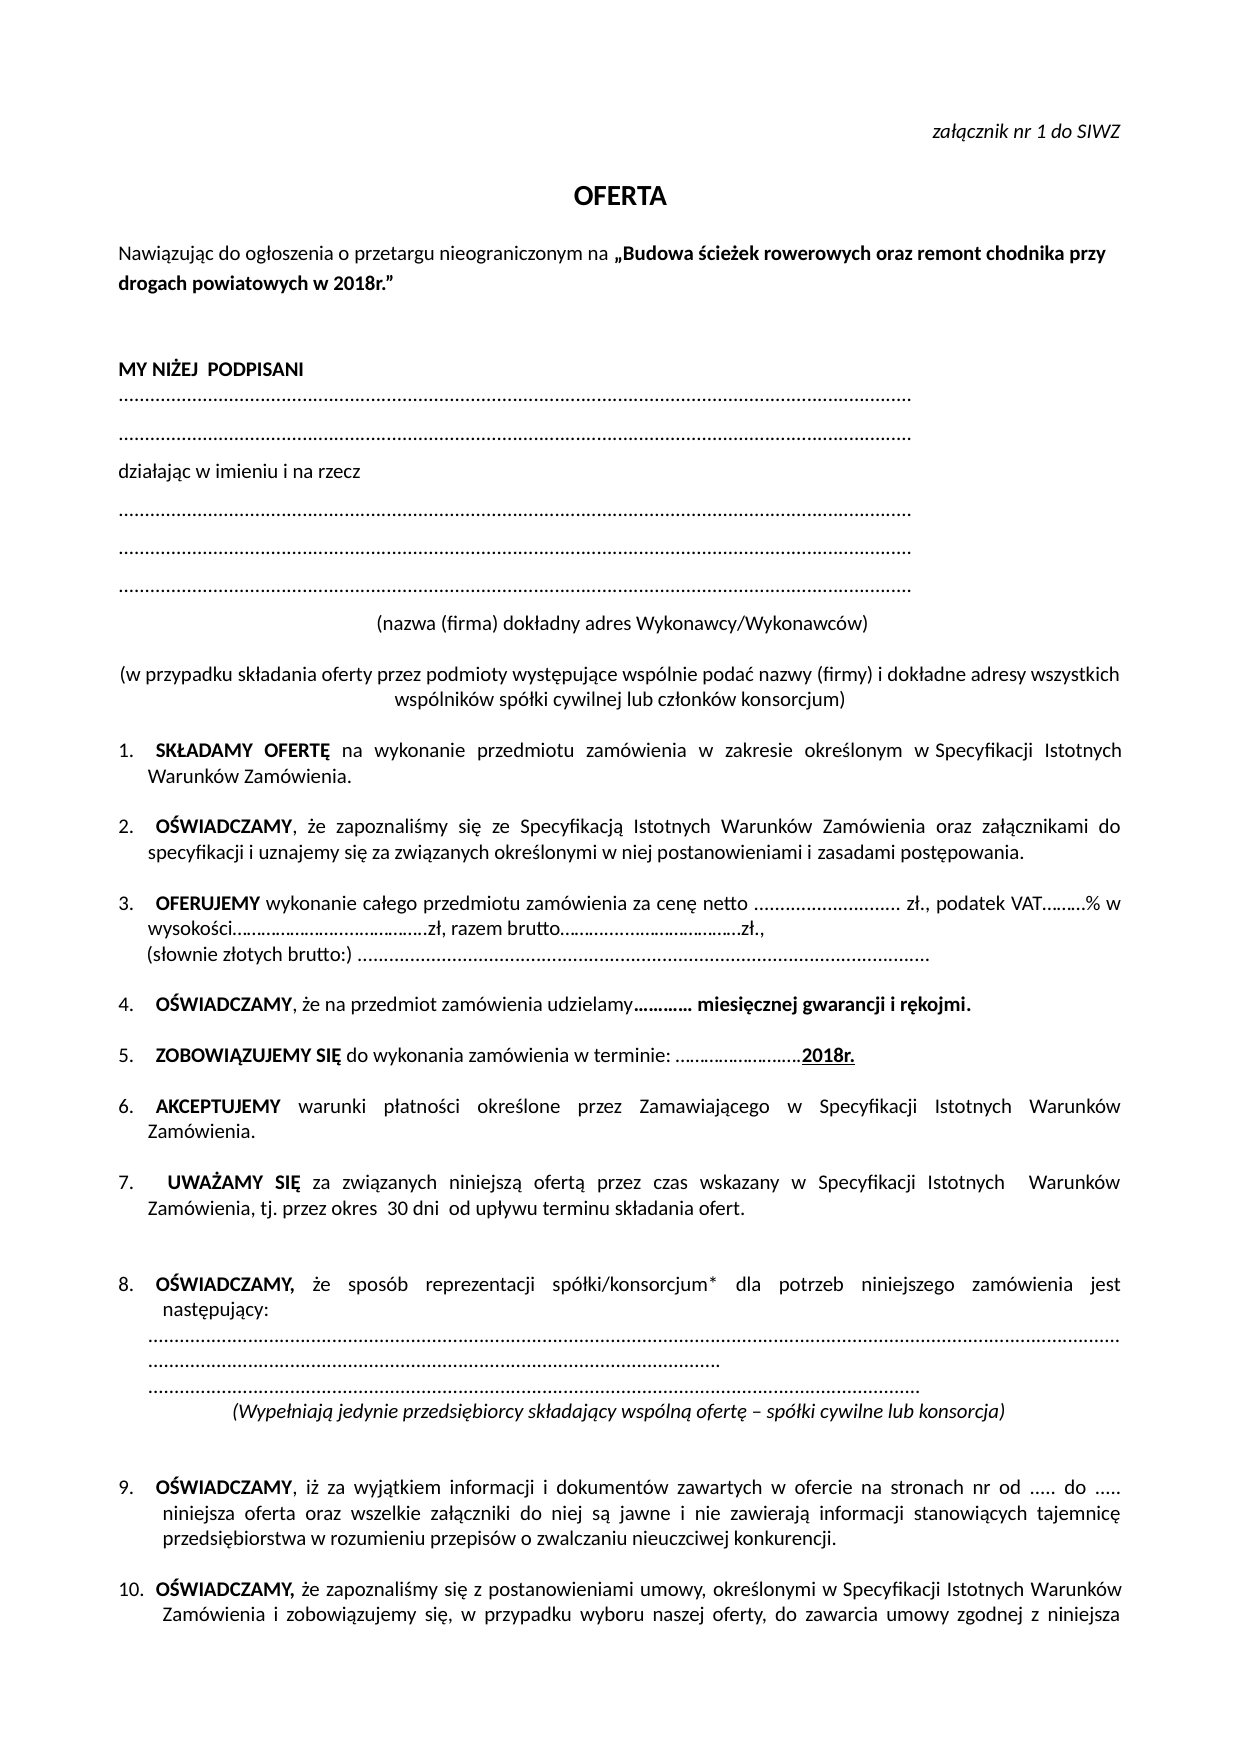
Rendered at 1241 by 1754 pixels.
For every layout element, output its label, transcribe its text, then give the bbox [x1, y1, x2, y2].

text MY NIŻEJ PODPISANI [118, 356, 1122, 382]
text ...................................................................................................................................................................................................................................................................................................... [148, 1322, 1122, 1373]
text ....................................................................................................................................................... [118, 496, 1122, 521]
text ....................................................................................................................................................... [118, 420, 1122, 445]
text Nawiązując do ogłoszenia o przetargu nieograniczonym na „Budowa ścieżek rowerowych oraz remont chodnika przy drogach powiatowych w 2018r.” [118, 240, 1123, 296]
list UWAŻAMY SIĘ za związanych niniejszą ofertą przez czas wskazany w Specyfikacji Istotnych Warunków Zamówienia, tj. przez okres 30 dni od upływu terminu składania ofert. [118, 1169, 1122, 1220]
list OŚWIADCZAMY, że na przedmiot zamówienia udzielamy………… miesięcznej gwarancji i rękojmi. [118, 992, 1122, 1017]
list OŚWIADCZAMY, że sposób reprezentacji spółki/konsorcjum* dla potrzeb niniejszego zamówienia jest następujący: [118, 1271, 1122, 1322]
text (w przypadku składania oferty przez podmioty występujące wspólnie podać nazwy (firmy) i dokładne adresy wszystkich wspólników spółki cywilnej lub członków konsorcjum) [118, 661, 1122, 712]
text ................................................................................................................................................... [148, 1373, 1122, 1398]
list AKCEPTUJEMY warunki płatności określone przez Zamawiającego w Specyfikacji Istotnych Warunków Zamówienia. [118, 1093, 1122, 1144]
text (słownie złotych brutto:) ............................................................................................................. [118, 941, 1122, 966]
text załącznik nr 1 do SIWZ [118, 118, 1122, 143]
list OŚWIADCZAMY, że zapoznaliśmy się ze Specyfikacją Istotnych Warunków Zamówienia oraz załącznikami do specyfikacji i uznajemy się za związanych określonymi w niej postanowieniami i zasadami postępowania. [118, 814, 1122, 864]
text ....................................................................................................................................................... [118, 572, 1122, 598]
text działając w imieniu i na rzecz [118, 458, 1122, 483]
list OFERUJEMY wykonanie całego przedmiotu zamówienia za cenę netto ............................ zł., podatek VAT………% w wysokości………………….....…………..zł, razem brutto……….......…………………zł., [118, 890, 1122, 941]
text (nazwa (firma) dokładny adres Wykonawcy/Wykonawców) [118, 610, 1122, 636]
list SKŁADAMY OFERTĘ na wykonanie przedmiotu zamówienia w zakresie określonym w Specyfikacji Istotnych Warunków Zamówienia. [118, 737, 1122, 788]
text ....................................................................................................................................................... [118, 382, 1122, 407]
list ZOBOWIĄZUJEMY SIĘ do wykonania zamówienia w terminie: ………………….….2018r. [118, 1042, 1122, 1068]
text ....................................................................................................................................................... [118, 534, 1122, 559]
text (Wypełniają jedynie przedsiębiorcy składający wspólną ofertę – spółki cywilne lub konsorcja) [118, 1398, 1122, 1424]
list OŚWIADCZAMY, że zapoznaliśmy się z postanowieniami umowy, określonymi w Specyfikacji Istotnych Warunków Zamówienia i zobowiązujemy się, w przypadku wyboru naszej oferty, do zawarcia umowy zgodnej z niniejsza [118, 1576, 1122, 1627]
list OŚWIADCZAMY, iż za wyjątkiem informacji i dokumentów zawartych w ofercie na stronach nr od ..... do ..... niniejsza oferta oraz wszelkie załączniki do niej są jawne i nie zawierają informacji stanowiących tajemnicę przedsiębiorstwa w rozumieniu przepisów o zwalczaniu nieuczciwej konkurencji. [118, 1474, 1122, 1551]
text OFERTA [118, 177, 1122, 212]
